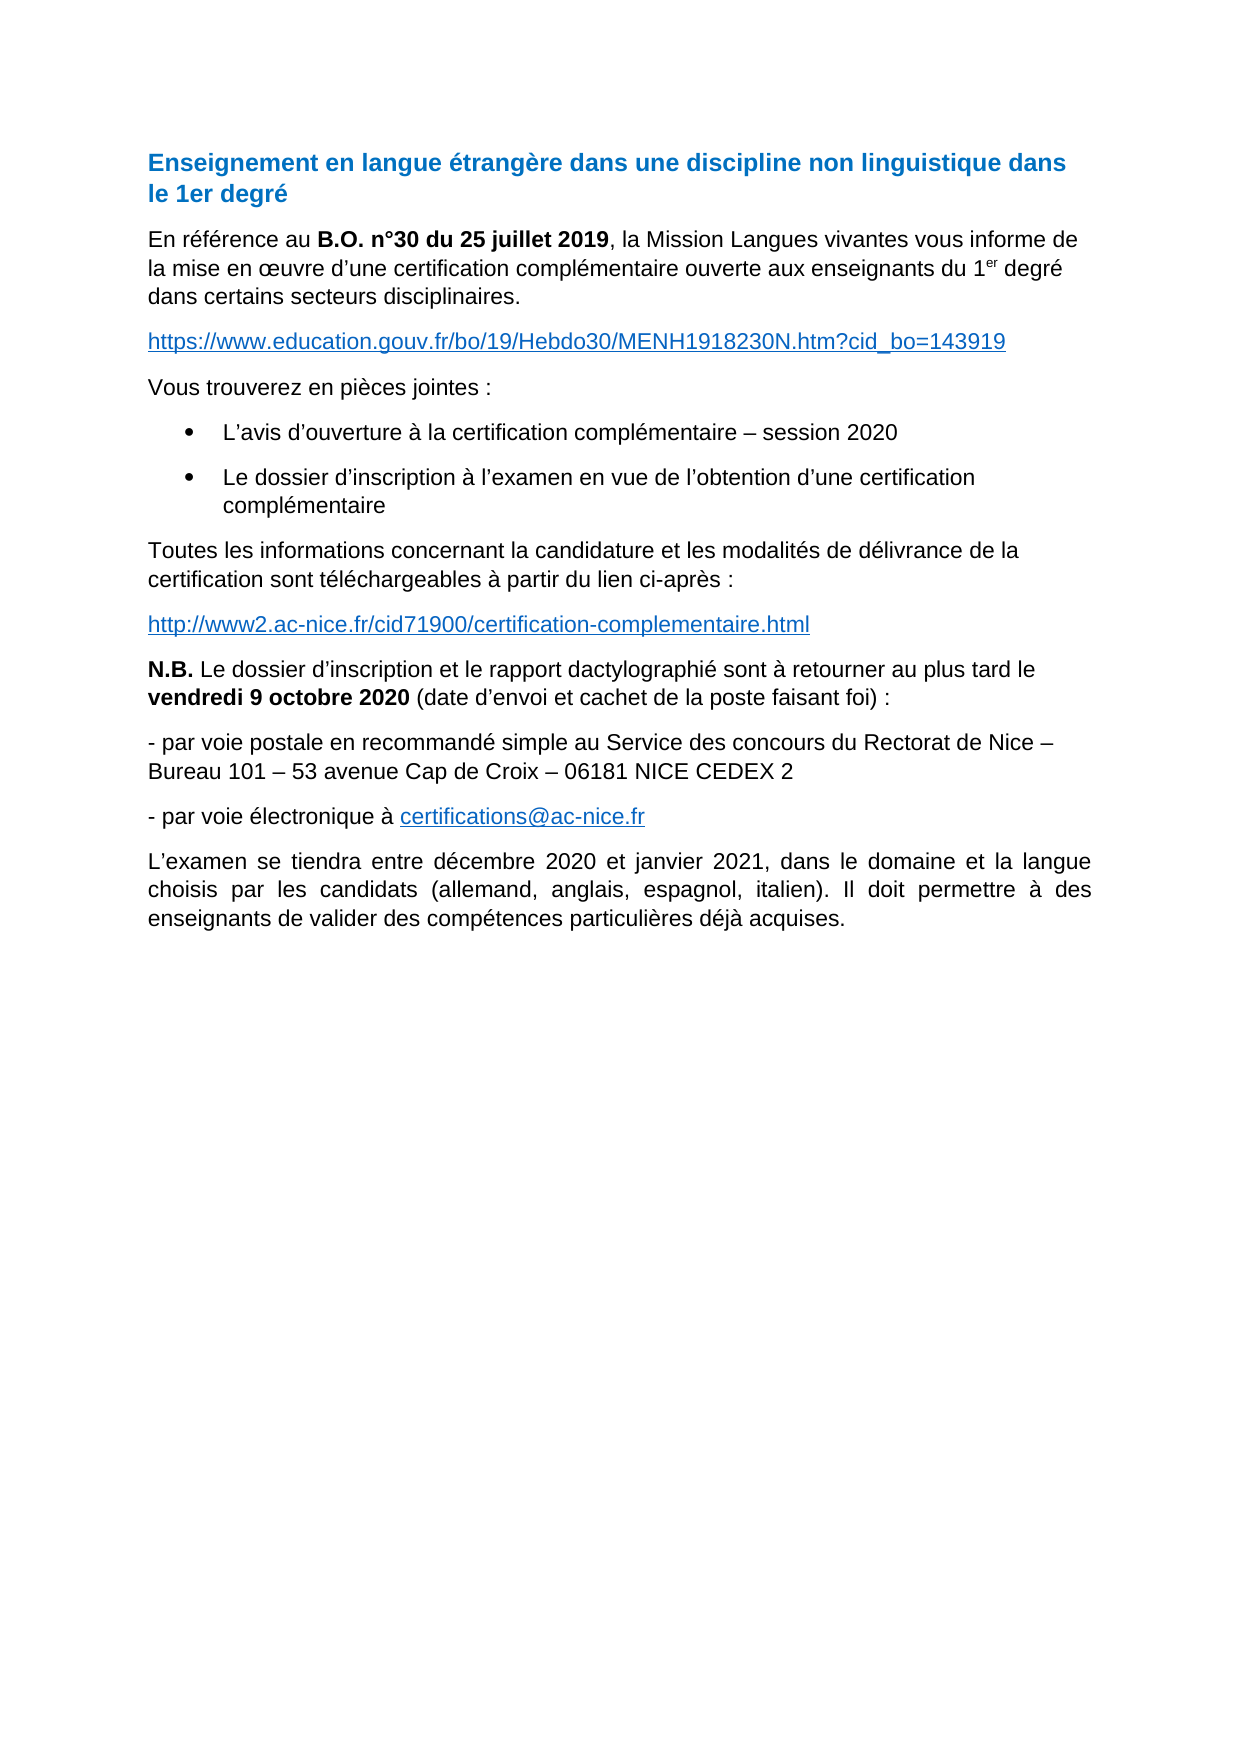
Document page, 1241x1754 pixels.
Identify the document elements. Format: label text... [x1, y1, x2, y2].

text http://www2.ac-nice.fr/cid71900/certification-complementaire.html [148, 611, 1093, 637]
text En référence au B.O. n°30 du 25 juillet 2019, la Mission Langues vivantes vous informe de la mise en œuvre d’une certification complémentaire ouverte aux enseignants du 1er degré dans certains secteurs disciplinaires. [148, 226, 1093, 309]
text - par voie électronique à certifications@ac-nice.fr [148, 803, 1093, 829]
text Vous trouverez en pièces jointes : [148, 373, 1093, 400]
text Toutes les informations concernant la candidature et les modalités de délivrance de la certification sont téléchargeables à partir du lien ci-après : [148, 537, 1093, 592]
text Enseignement en langue étrangère dans une discipline non linguistique dans le 1er degré [148, 148, 1093, 207]
text - par voie postale en recommandé simple au Service des concours du Rectorat de Nice – Bureau 101 – 53 avenue Cap de Croix – 06181 NICE CEDEX 2 [148, 729, 1093, 784]
text https://www.education.gouv.fr/bo/19/Hebdo30/MENH1918230N.htm?cid_bo=143919 [148, 328, 1093, 355]
list L’avis d’ouverture à la certification complémentaire – session 2020 [185, 418, 1093, 445]
text L’examen se tiendra entre décembre 2020 et janvier 2021, dans le domaine et la langue choisis par les candidats (allemand, anglais, espagnol, italien). Il doit permettre à des enseignants de valider des compétences particulières déjà acquises. [148, 848, 1093, 931]
text N.B. Le dossier d’inscription et le rapport dactylographié sont à retourner au plus tard le vendredi 9 octobre 2020 (date d’envoi et cachet de la poste faisant foi) : [148, 656, 1093, 711]
list Le dossier d’inscription à l’examen en vue de l’obtention d’une certification complémentaire [185, 464, 1093, 518]
